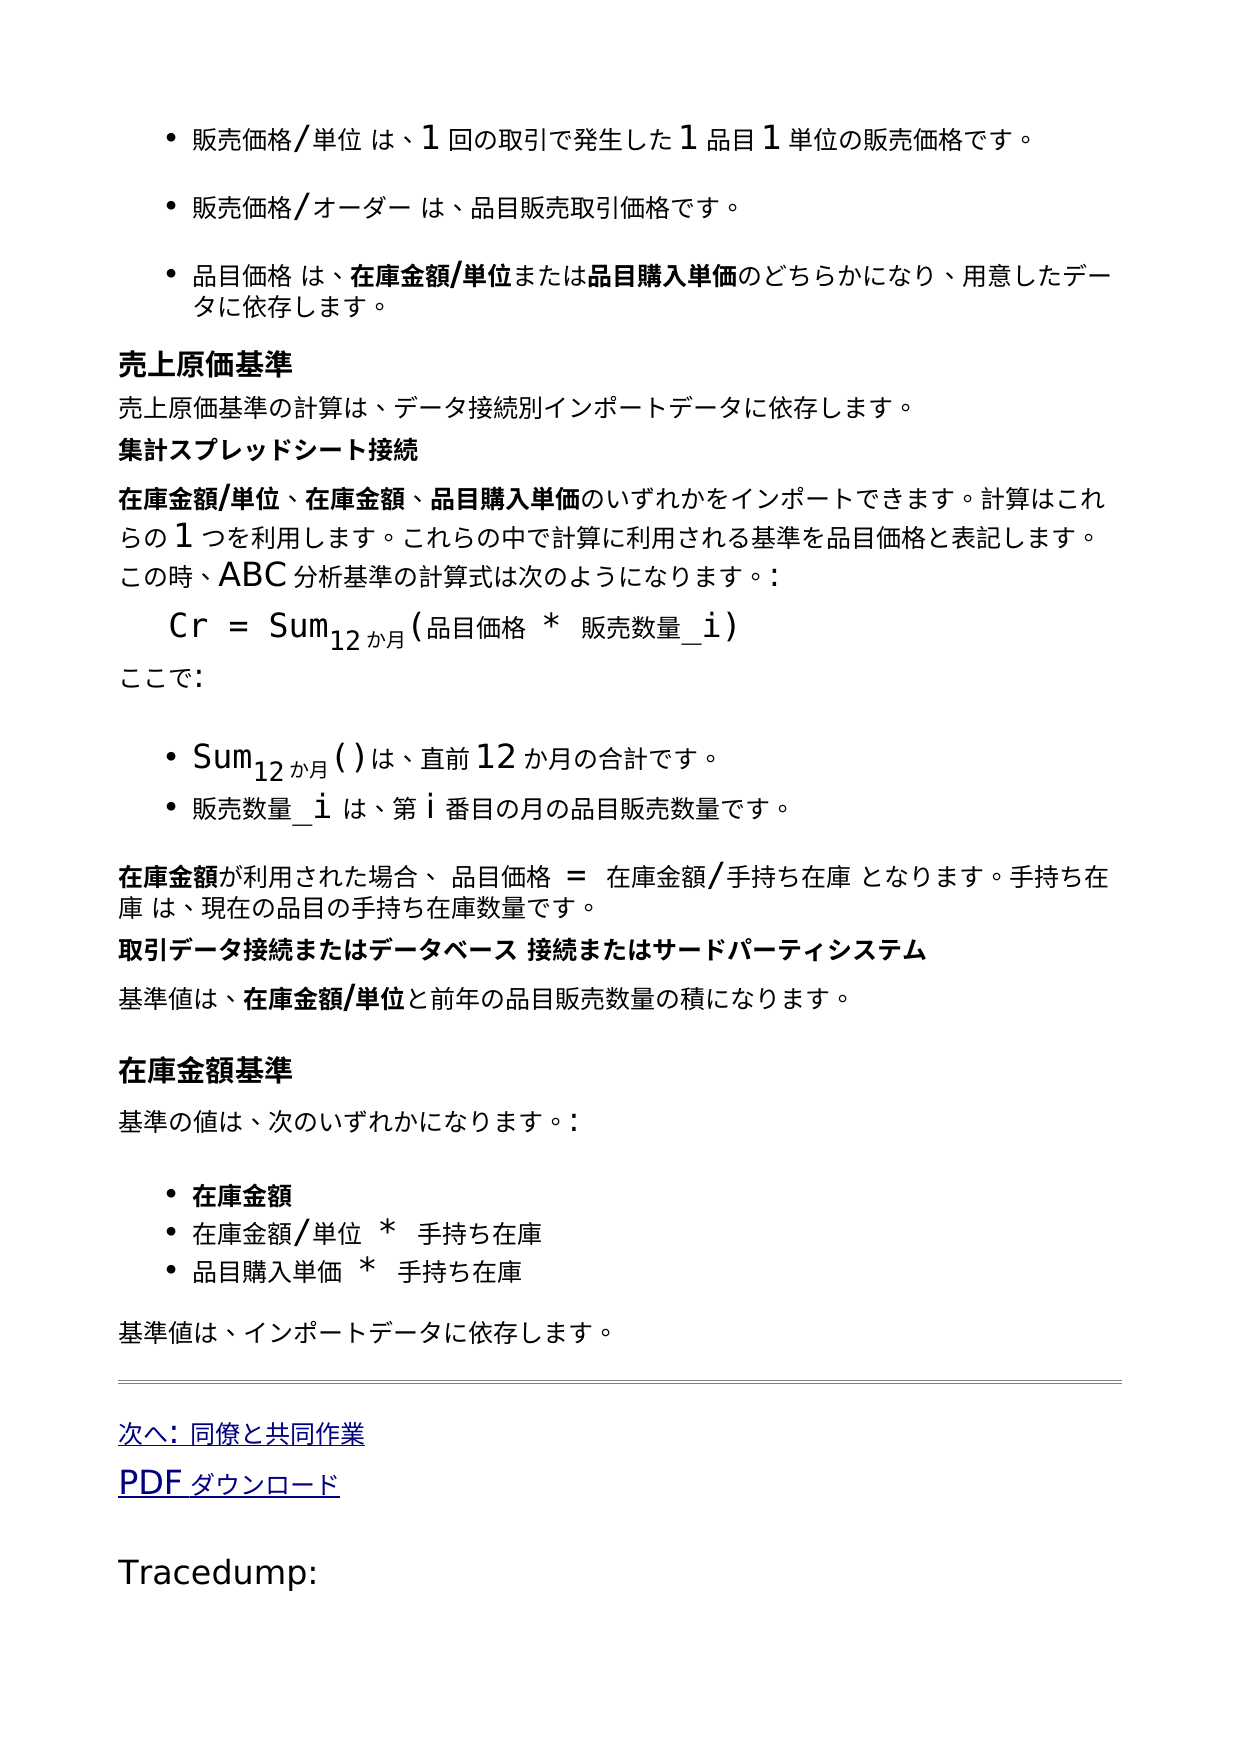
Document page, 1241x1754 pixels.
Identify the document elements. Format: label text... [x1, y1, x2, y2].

text 取引データ接続またはデータベース 接続またはサードパーティシステム [118, 936, 1122, 966]
subtitle 売上原価基準 [118, 348, 1122, 382]
list 販売価格/オーダー は、品目販売取引価格です。 [177, 186, 1122, 225]
list 販売価格/単位 は、1回の取引で発生した1品目1単位の販売価格です。 [177, 118, 1122, 157]
text 基準値は、在庫金額/単位と前年の品目販売数量の積になります。 [118, 978, 1122, 1017]
text Cr = Sum12か月(品目価格 * 販売数量_i) [168, 607, 1122, 657]
subtitle 在庫金額基準 [118, 1054, 1122, 1088]
text Tracedump: [118, 1515, 1122, 1592]
text 売上原価基準の計算は、データ接続別インポートデータに依存します。 [118, 394, 1122, 423]
text 集計スプレッドシート接続 [118, 436, 1122, 465]
text 次へ: 同僚と共同作業 [118, 1412, 1122, 1451]
list 品目購入単価 * 手持ち在庫 [177, 1251, 1122, 1290]
text PDFダウンロード [118, 1463, 1122, 1502]
text 基準値は、インポートデータに依存します。 [118, 1319, 1122, 1348]
list Sum12か月()は、直前12か月の合計です。 [177, 737, 1122, 787]
text 在庫金額が利用された場合、 品目価格 = 在庫金額/手持ち在庫 となります。手持ち在庫 は、現在の品目の手持ち在庫数量です。 [118, 856, 1122, 924]
text 基準の値は、次のいずれかになります。: [118, 1101, 1122, 1140]
list 在庫金額/単位 * 手持ち在庫 [177, 1212, 1122, 1251]
text 在庫金額/単位、在庫金額、品目購入単価のいずれかをインポートできます。計算はこれらの1つを利用します。これらの中で計算に利用される基準を品目価格と表記します。この時、ABC分析基準の計算式は次のようになります。: [118, 478, 1122, 594]
list 販売数量_i は、第 i 番目の月の品目販売数量です。 [177, 787, 1122, 826]
list 品目価格 は、在庫金額/単位または品目購入単価のどちらかになり、用意したデータに依存します。 [177, 255, 1122, 323]
text ここで: [118, 657, 1122, 696]
list 在庫金額 [177, 1182, 1122, 1212]
